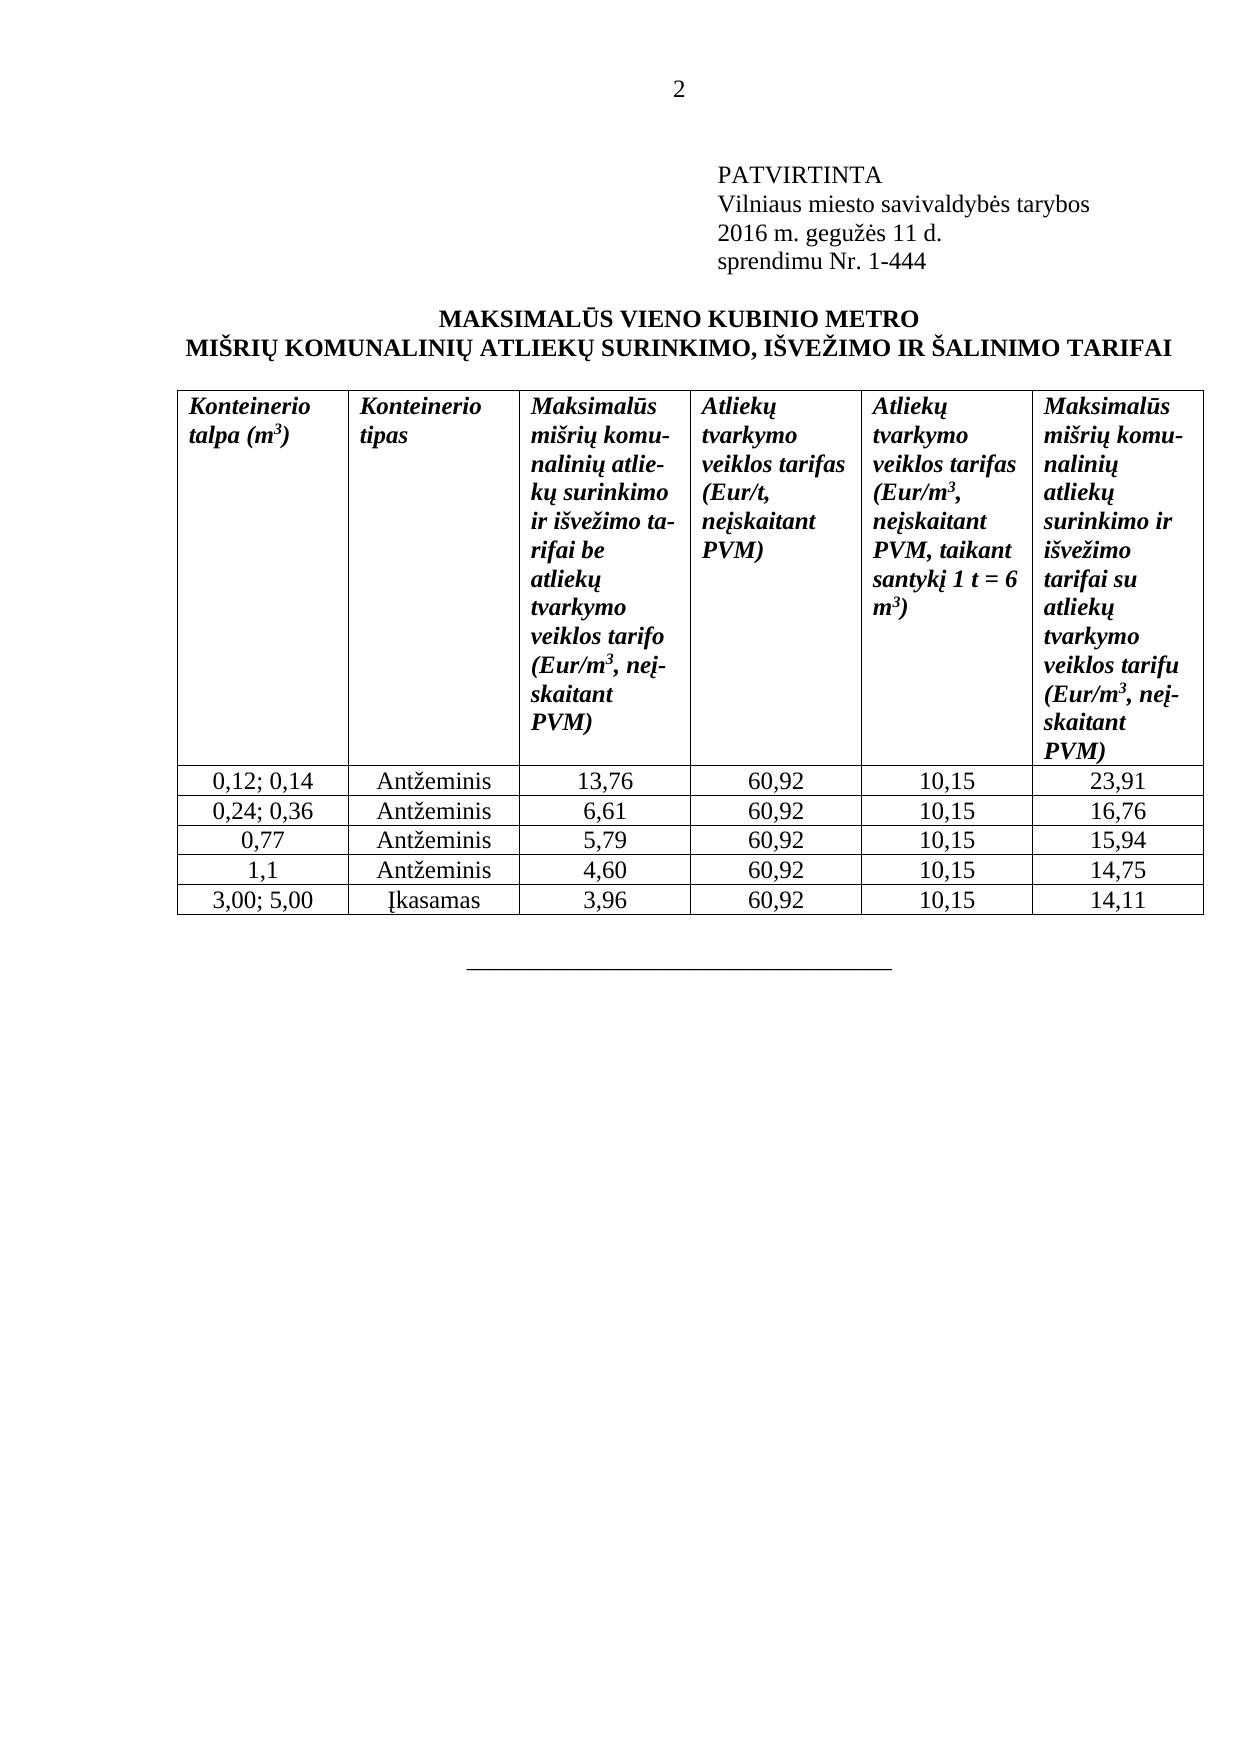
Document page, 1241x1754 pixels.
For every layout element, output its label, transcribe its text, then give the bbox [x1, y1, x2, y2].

table_cell 60,92 [691, 796, 861, 824]
table_cell 13,76 [520, 766, 690, 795]
table_cell 10,15 [862, 796, 1032, 824]
table_cell 10,15 [862, 826, 1032, 854]
table_cell 1,1 [178, 855, 348, 884]
text __________________________________ [177, 944, 1181, 972]
table_cell 4,60 [520, 855, 690, 884]
text 2016 m. gegužės 11 d. [717, 218, 1181, 246]
table_cell 10,15 [862, 766, 1032, 795]
table_cell 6,61 [520, 796, 690, 824]
table_header Maksimalūs mišrių komu-nalinių atliekų surinkimo ir išvežimo tarifai su atliekų tvarkymo veiklos tarifu (Eur/m3, neį-skaitant PVM) [1033, 391, 1203, 765]
table_cell 10,15 [862, 885, 1032, 914]
table_header Konteinerio talpa (m3) [178, 391, 348, 765]
table_cell 0,77 [178, 826, 348, 854]
text sprendimu Nr. 1-444 [717, 246, 1181, 275]
table_header Atliekų tvarkymo veiklos tarifas (Eur/t, neįskaitant PVM) [691, 391, 861, 765]
table_cell 0,24; 0,36 [178, 796, 348, 824]
text Vilniaus miesto savivaldybės tarybos [717, 189, 1181, 218]
table_cell 3,00; 5,00 [178, 885, 348, 914]
table_cell Antžeminis [349, 826, 519, 854]
table_cell Įkasamas [349, 885, 519, 914]
table_cell 5,79 [520, 826, 690, 854]
table_cell 23,91 [1033, 766, 1203, 795]
table_cell Antžeminis [349, 855, 519, 884]
table_header Atliekų tvarkymo veiklos tarifas (Eur/m3, neįskaitant PVM, taikant santykį 1 t = 6 m3) [862, 391, 1032, 765]
table_cell 60,92 [691, 855, 861, 884]
table_cell 0,12; 0,14 [178, 766, 348, 795]
table_cell 60,92 [691, 766, 861, 795]
table_cell 14,75 [1033, 855, 1203, 884]
table_cell 60,92 [691, 826, 861, 854]
table_cell Antžeminis [349, 766, 519, 795]
table_cell Antžeminis [349, 796, 519, 824]
table_cell 3,96 [520, 885, 690, 914]
table_cell 60,92 [691, 885, 861, 914]
table_header Maksimalūs mišrių komu-nalinių atlie-kų surinkimo ir išvežimo ta-rifai be atliekų tvarkymo veiklos tarifo (Eur/m3, neį-skaitant PVM) [520, 391, 690, 765]
table_cell 15,94 [1033, 826, 1203, 854]
table_cell 16,76 [1033, 796, 1203, 824]
table_header Konteinerio tipas [349, 391, 519, 765]
text MAKSIMALŪS VIENO KUBINIO METRO [177, 304, 1181, 333]
text PATVIRTINTA [717, 160, 1181, 189]
table_cell 14,11 [1033, 885, 1203, 914]
text MIŠRIŲ KOMUNALINIŲ ATLIEKŲ SURINKIMO, IŠVEŽIMO IR ŠALINIMO TARIFAI [177, 333, 1181, 361]
table_cell 10,15 [862, 855, 1032, 884]
